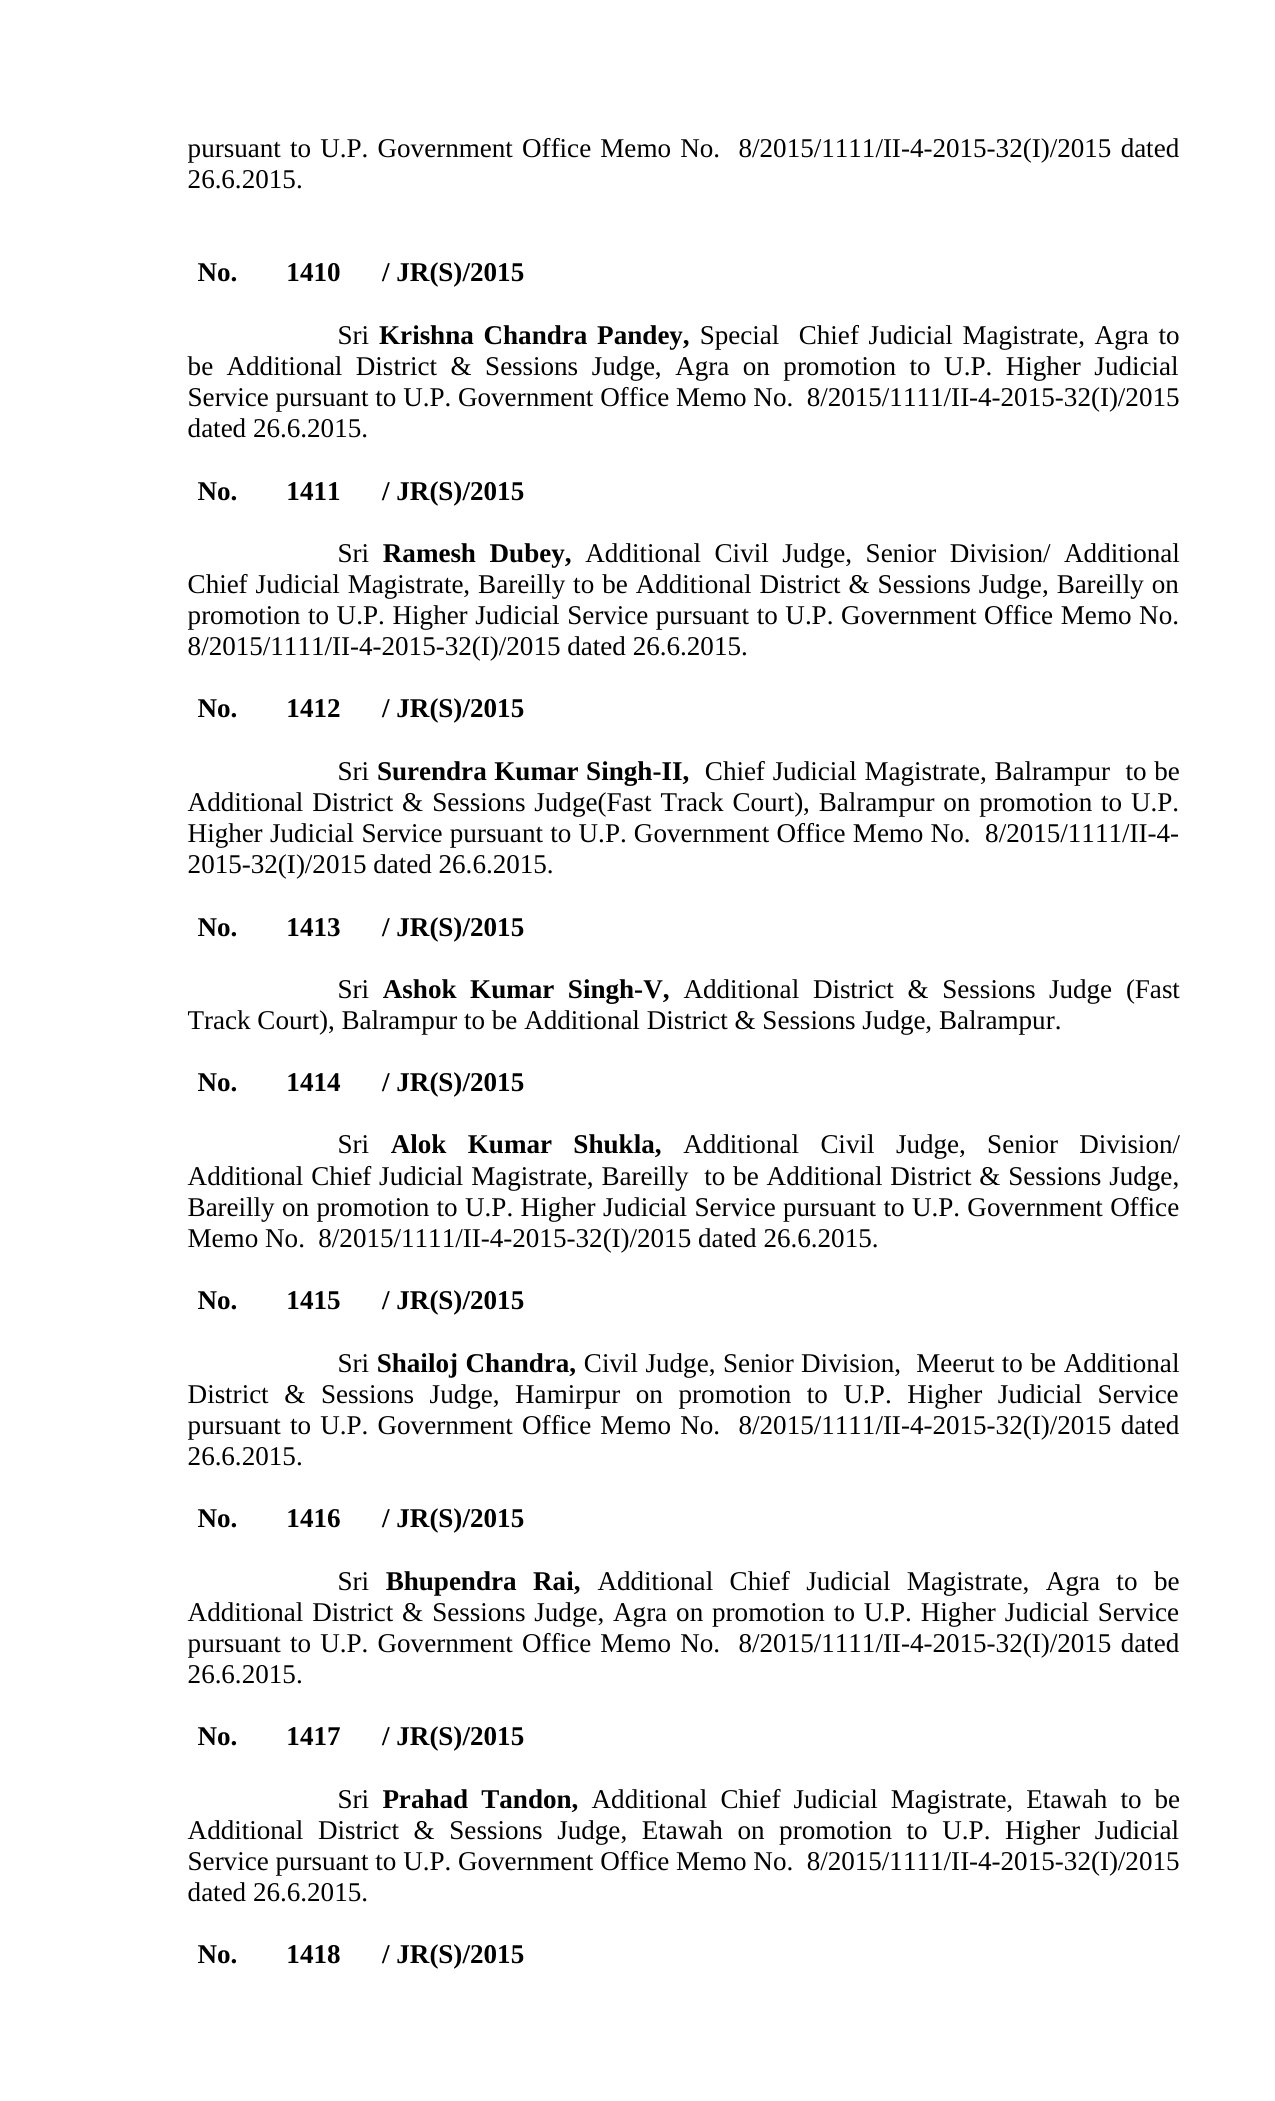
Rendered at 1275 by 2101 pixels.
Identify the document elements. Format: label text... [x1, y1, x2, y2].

table_header 1414 [275, 1066, 364, 1097]
table_header / JR(S)/2015 [364, 693, 714, 724]
table_header No. [186, 1284, 275, 1316]
table_header No. [186, 1503, 275, 1533]
table_header No. [186, 475, 275, 506]
table_header / JR(S)/2015 [364, 1720, 714, 1752]
table_header No. [186, 1066, 275, 1097]
table_header / JR(S)/2015 [364, 1066, 714, 1097]
table_header No. [186, 693, 275, 724]
text pursuant to U.P. Government Office Memo No. 8/2015/1111/II-4-2015-32(I)/2015 dated 26.6.2015. [187, 132, 1181, 194]
table_header No. [186, 911, 275, 942]
table_header No. [186, 257, 275, 288]
table_header / JR(S)/2015 [364, 1503, 714, 1533]
table_header 1412 [275, 693, 364, 724]
table_header 1410 [275, 257, 364, 288]
table_header / JR(S)/2015 [364, 911, 714, 942]
table_header / JR(S)/2015 [364, 475, 714, 506]
table_header No. [186, 1939, 275, 1969]
table_header 1416 [275, 1503, 364, 1533]
text Sri Surendra Kumar Singh-II, Chief Judicial Magistrate, Balrampur to be Additional District & Sessions Judge(Fast Track Court), Balrampur on promotion to U.P. Higher Judicial Service pursuant to U.P. Government Office Memo No. 8/2015/1111/II-4-2015-32(I)/2015 dated 26.6.2015. [187, 755, 1181, 879]
table_header 1413 [275, 911, 364, 942]
table_header 1415 [275, 1284, 364, 1316]
table_header No. [186, 1720, 275, 1752]
table_header 1418 [275, 1939, 364, 1969]
table_header 1411 [275, 475, 364, 506]
text Sri Shailoj Chandra, Civil Judge, Senior Division, Meerut to be Additional District & Sessions Judge, Hamirpur on promotion to U.P. Higher Judicial Service pursuant to U.P. Government Office Memo No. 8/2015/1111/II-4-2015-32(I)/2015 dated 26.6.2015. [187, 1347, 1181, 1471]
table_header / JR(S)/2015 [364, 1284, 714, 1316]
text Sri Ashok Kumar Singh-V, Additional District & Sessions Judge (Fast Track Court), Balrampur to be Additional District & Sessions Judge, Balrampur. [187, 973, 1181, 1035]
text Sri Bhupendra Rai, Additional Chief Judicial Magistrate, Agra to be Additional District & Sessions Judge, Agra on promotion to U.P. Higher Judicial Service pursuant to U.P. Government Office Memo No. 8/2015/1111/II-4-2015-32(I)/2015 dated 26.6.2015. [187, 1565, 1181, 1689]
table_header / JR(S)/2015 [364, 1939, 714, 1969]
text Sri Alok Kumar Shukla, Additional Civil Judge, Senior Division/ Additional Chief Judicial Magistrate, Bareilly to be Additional District & Sessions Judge, Bareilly on promotion to U.P. Higher Judicial Service pursuant to U.P. Government Office Memo No. 8/2015/1111/II-4-2015-32(I)/2015 dated 26.6.2015. [187, 1129, 1181, 1253]
text Sri Krishna Chandra Pandey, Special Chief Judicial Magistrate, Agra to be Additional District & Sessions Judge, Agra on promotion to U.P. Higher Judicial Service pursuant to U.P. Government Office Memo No. 8/2015/1111/II-4-2015-32(I)/2015 dated 26.6.2015. [187, 319, 1181, 443]
table_header / JR(S)/2015 [364, 257, 714, 288]
text Sri Ramesh Dubey, Additional Civil Judge, Senior Division/ Additional Chief Judicial Magistrate, Bareilly to be Additional District & Sessions Judge, Bareilly on promotion to U.P. Higher Judicial Service pursuant to U.P. Government Office Memo No. 8/2015/1111/II-4-2015-32(I)/2015 dated 26.6.2015. [187, 537, 1181, 661]
text Sri Prahad Tandon, Additional Chief Judicial Magistrate, Etawah to be Additional District & Sessions Judge, Etawah on promotion to U.P. Higher Judicial Service pursuant to U.P. Government Office Memo No. 8/2015/1111/II-4-2015-32(I)/2015 dated 26.6.2015. [187, 1783, 1181, 1907]
table_header 1417 [275, 1720, 364, 1752]
